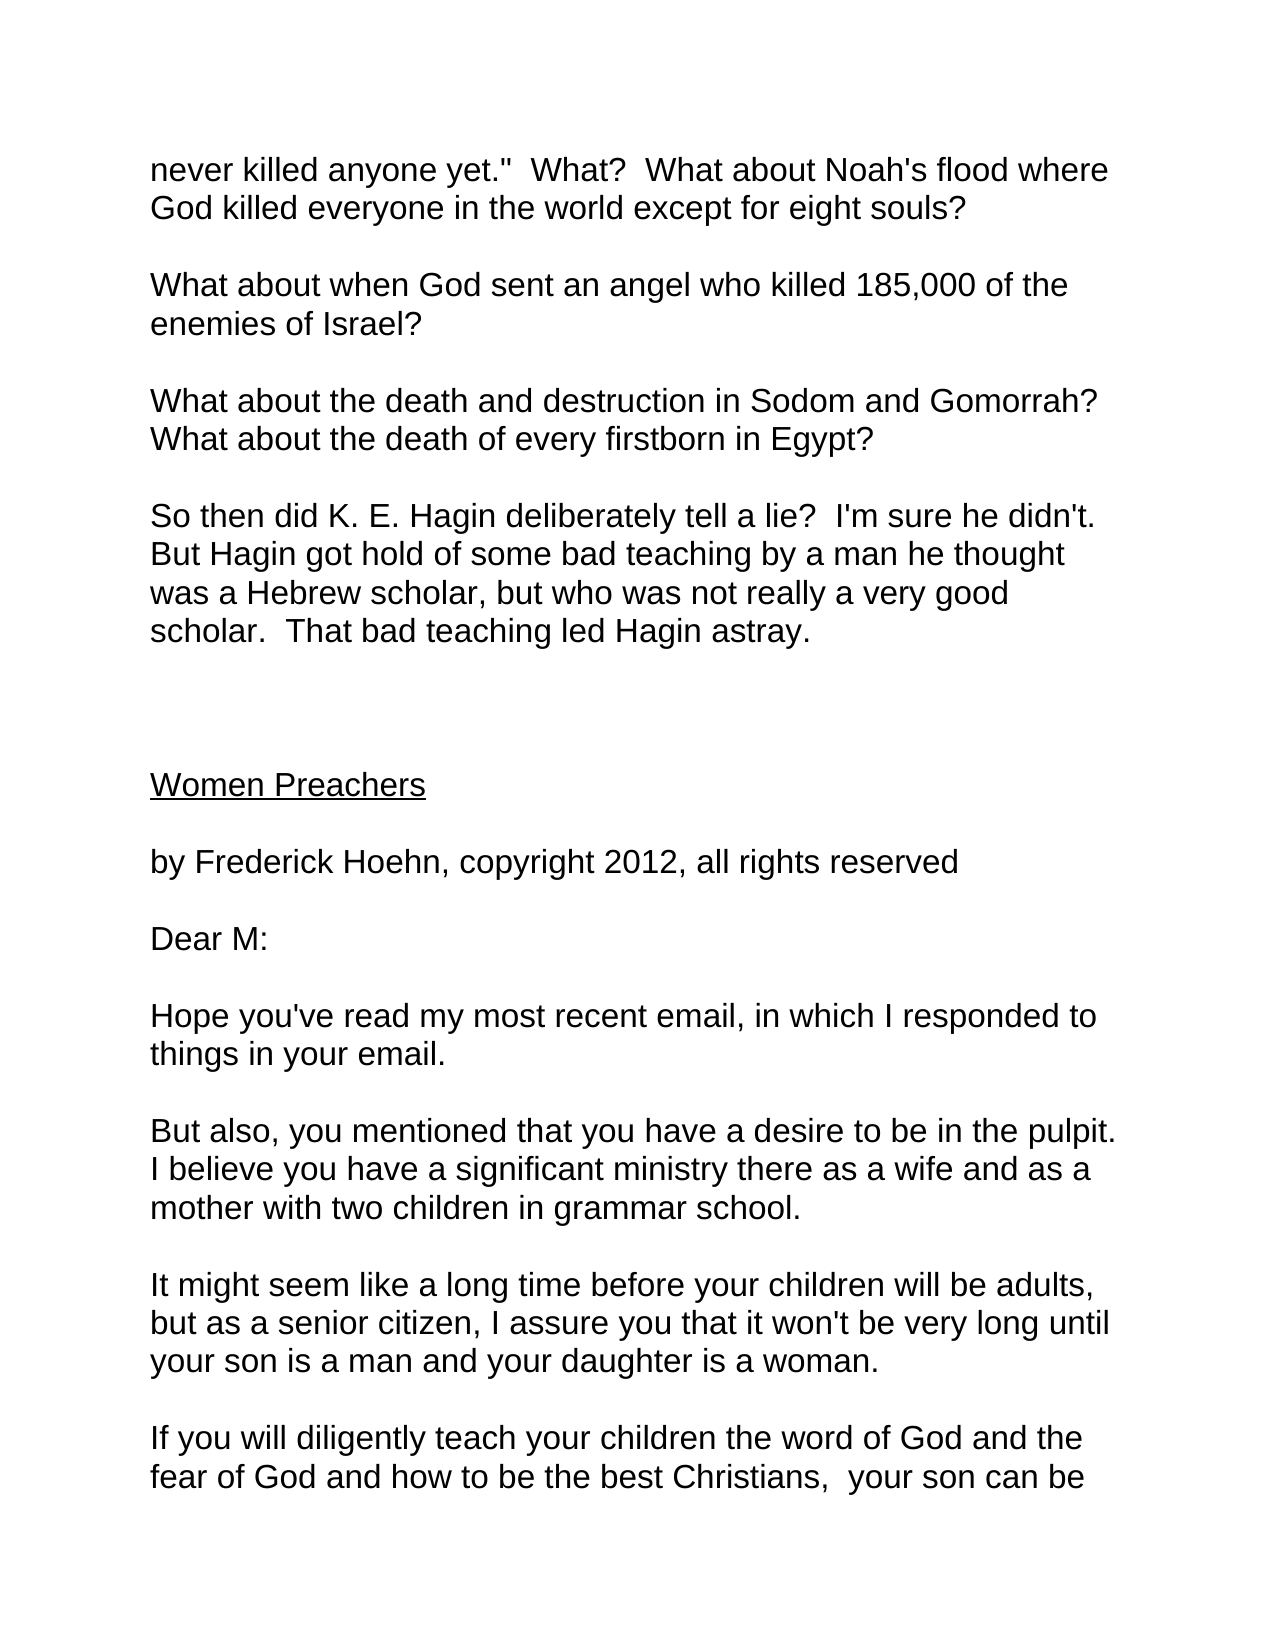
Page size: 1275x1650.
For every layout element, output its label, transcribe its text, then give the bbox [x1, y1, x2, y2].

text So then did K. E. Hagin deliberately tell a lie? I'm sure he didn't. But Hagin got hold of some bad teaching by a man he thought was a Hebrew scholar, but who was not really a very good scholar. That bad teaching led Hagin astray. [150, 496, 1125, 650]
text If you will diligently teach your children the word of God and the fear of God and how to be the best Christians, your son can be [150, 1418, 1125, 1495]
text It might seem like a long time before your children will be adults, but as a senior citizen, I assure you that it won't be very long until your son is a man and your daughter is a woman. [150, 1265, 1125, 1380]
text What about the death and destruction in Sodom and Gomorrah? What about the death of every firstborn in Egypt? [150, 381, 1125, 457]
text Hope you've read my most recent email, in which I responded to things in your email. [150, 996, 1125, 1072]
text by Frederick Hoehn, copyright 2012, all rights reserved [150, 842, 1125, 880]
text But also, you mentioned that you have a desire to be in the pulpit. I believe you have a significant ministry there as a wife and as a mother with two children in grammar school. [150, 1111, 1125, 1226]
text never killed anyone yet." What? What about Noah's flood where God killed everyone in the world except for eight souls? [150, 150, 1125, 227]
text What about when God sent an angel who killed 185,000 of the enemies of Israel? [150, 265, 1125, 342]
text Dear M: [150, 919, 1125, 957]
text Women Preachers [150, 765, 1125, 803]
